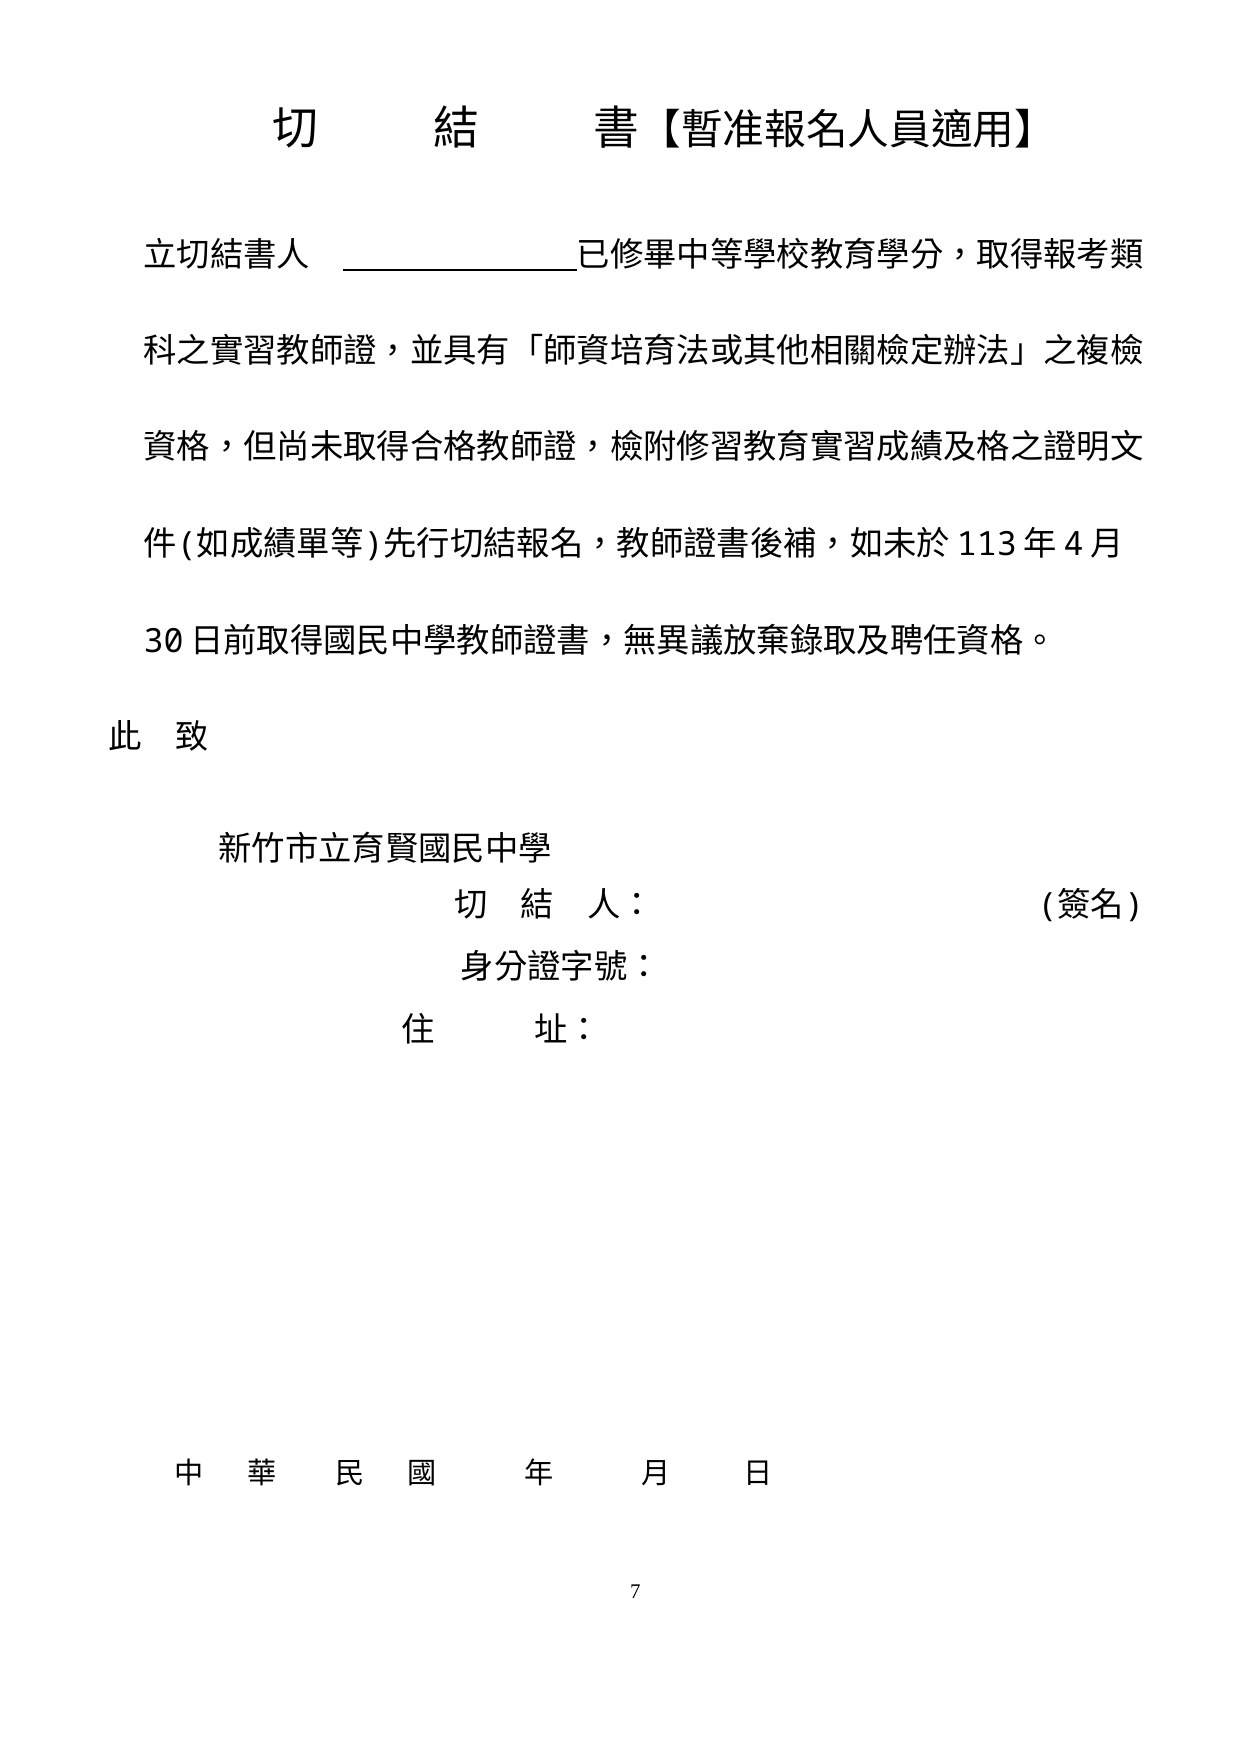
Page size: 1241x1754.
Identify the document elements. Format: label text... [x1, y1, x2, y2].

text 新竹市立育賢國民中學 [118, 804, 1144, 866]
text 身分證字號： [108, 929, 1144, 991]
text 切 結 書【暫准報名人員適用】 [184, 115, 1144, 152]
text 此 致 [108, 710, 1144, 758]
text 立切結書人 已修畢中等學校教育學分，取得報考類科之實習教師證，並具有「師資培育法或其他相關檢定辦法」之複檢資格，但尚未取得合格教師證，檢附修習教育實習成績及格之證明文件(如成績單等)先行切結報名，教師證書後補，如未於113年4月30日前取得國民中學教師證書，無異議放棄錄取及聘任資格。 [143, 227, 1144, 662]
text 切 結 人： (簽名) [108, 866, 1144, 929]
text 住 址： [108, 991, 1144, 1054]
text 中 華 民 國 年 月 日 [174, 1429, 1144, 1491]
